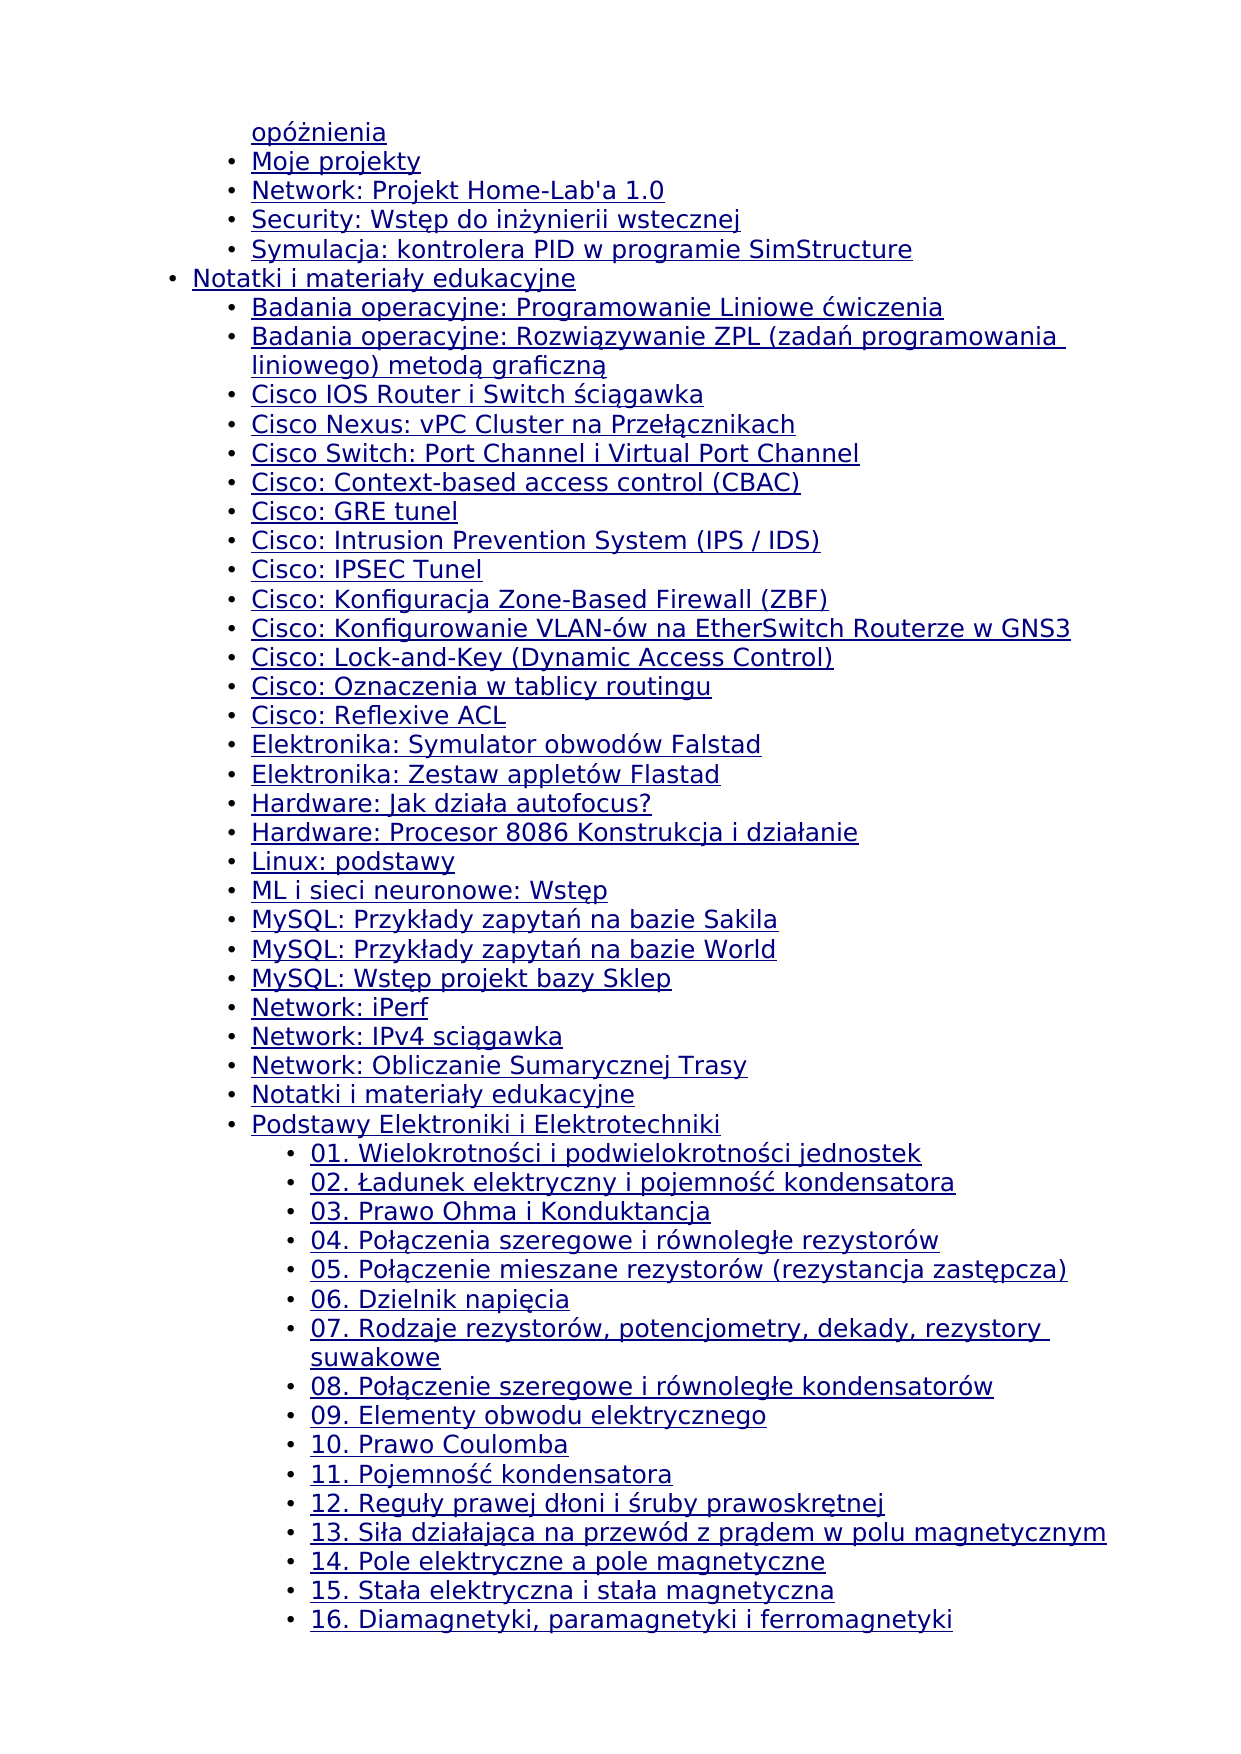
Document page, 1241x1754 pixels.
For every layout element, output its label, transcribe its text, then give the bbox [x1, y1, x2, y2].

list Network: Obliczanie Sumarycznej Trasy [236, 1051, 1122, 1081]
list 08. Połączenie szeregowe i równoległe kondensatorów [295, 1372, 1122, 1401]
list Symulacja: kontrolera PID w programie SimStructure [236, 235, 1122, 264]
list 04. Połączenia szeregowe i równoległe rezystorów [295, 1226, 1122, 1256]
list Elektronika: Zestaw appletów Flastad [236, 760, 1122, 789]
list Cisco: Lock-and-Key (Dynamic Access Control) [236, 643, 1122, 672]
list MySQL: Przykłady zapytań na bazie Sakila [236, 906, 1122, 935]
list 14. Pole elektryczne a pole magnetyczne [295, 1547, 1122, 1576]
list Cisco Nexus: vPC Cluster na Przełącznikach [236, 410, 1122, 439]
list Badania operacyjne: Programowanie Liniowe ćwiczenia [236, 293, 1122, 322]
list 09. Elementy obwodu elektrycznego [295, 1401, 1122, 1431]
list Linux: podstawy [236, 847, 1122, 876]
list Cisco: GRE tunel [236, 497, 1122, 526]
list 12. Reguły prawej dłoni i śruby prawoskrętnej [295, 1489, 1122, 1518]
list opóżnienia [236, 118, 1122, 147]
list Moje projekty [236, 147, 1122, 176]
list ML i sieci neuronowe: Wstęp [236, 876, 1122, 906]
list 10. Prawo Coulomba [295, 1431, 1122, 1460]
list Cisco: Reflexive ACL [236, 701, 1122, 731]
list Podstawy Elektroniki i Elektrotechniki [236, 1110, 1122, 1139]
list Network: IPv4 sciągawka [236, 1022, 1122, 1051]
list Notatki i materiały edukacyjne [177, 264, 1122, 293]
list Hardware: Jak działa autofocus? [236, 789, 1122, 818]
list 05. Połączenie mieszane rezystorów (rezystancja zastępcza) [295, 1256, 1122, 1285]
list Network: iPerf [236, 993, 1122, 1022]
list Cisco: Context-based access control (CBAC) [236, 468, 1122, 497]
list Cisco: Konfigurowanie VLAN-ów na EtherSwitch Routerze w GNS3 [236, 614, 1122, 643]
list Cisco: Konfiguracja Zone-Based Firewall (ZBF) [236, 585, 1122, 614]
list 15. Stała elektryczna i stała magnetyczna [295, 1576, 1122, 1606]
list 11. Pojemność kondensatora [295, 1460, 1122, 1489]
list Cisco: Intrusion Prevention System (IPS / IDS) [236, 526, 1122, 556]
list Badania operacyjne: Rozwiązywanie ZPL (zadań programowania liniowego) metodą graficzną [236, 322, 1122, 381]
list Cisco: Oznaczenia w tablicy routingu [236, 672, 1122, 701]
list 06. Dzielnik napięcia [295, 1285, 1122, 1314]
list 01. Wielokrotności i podwielokrotności jednostek [295, 1139, 1122, 1168]
list 07. Rodzaje rezystorów, potencjometry, dekady, rezystory suwakowe [295, 1314, 1122, 1372]
list Cisco: IPSEC Tunel [236, 556, 1122, 585]
list Notatki i materiały edukacyjne [236, 1081, 1122, 1110]
list Security: Wstęp do inżynierii wstecznej [236, 206, 1122, 235]
list Elektronika: Symulator obwodów Falstad [236, 731, 1122, 760]
list MySQL: Wstęp projekt bazy Sklep [236, 964, 1122, 993]
list Cisco IOS Router i Switch ściągawka [236, 381, 1122, 410]
list 16. Diamagnetyki, paramagnetyki i ferromagnetyki [295, 1606, 1122, 1635]
list 02. Ładunek elektryczny i pojemność kondensatora [295, 1168, 1122, 1197]
list Hardware: Procesor 8086 Konstrukcja i działanie [236, 818, 1122, 847]
list 03. Prawo Ohma i Konduktancja [295, 1197, 1122, 1226]
list 13. Siła działająca na przewód z prądem w polu magnetycznym [295, 1518, 1122, 1547]
list Cisco Switch: Port Channel i Virtual Port Channel [236, 439, 1122, 468]
list Network: Projekt Home-Lab'a 1.0 [236, 176, 1122, 206]
list MySQL: Przykłady zapytań na bazie World [236, 935, 1122, 964]
